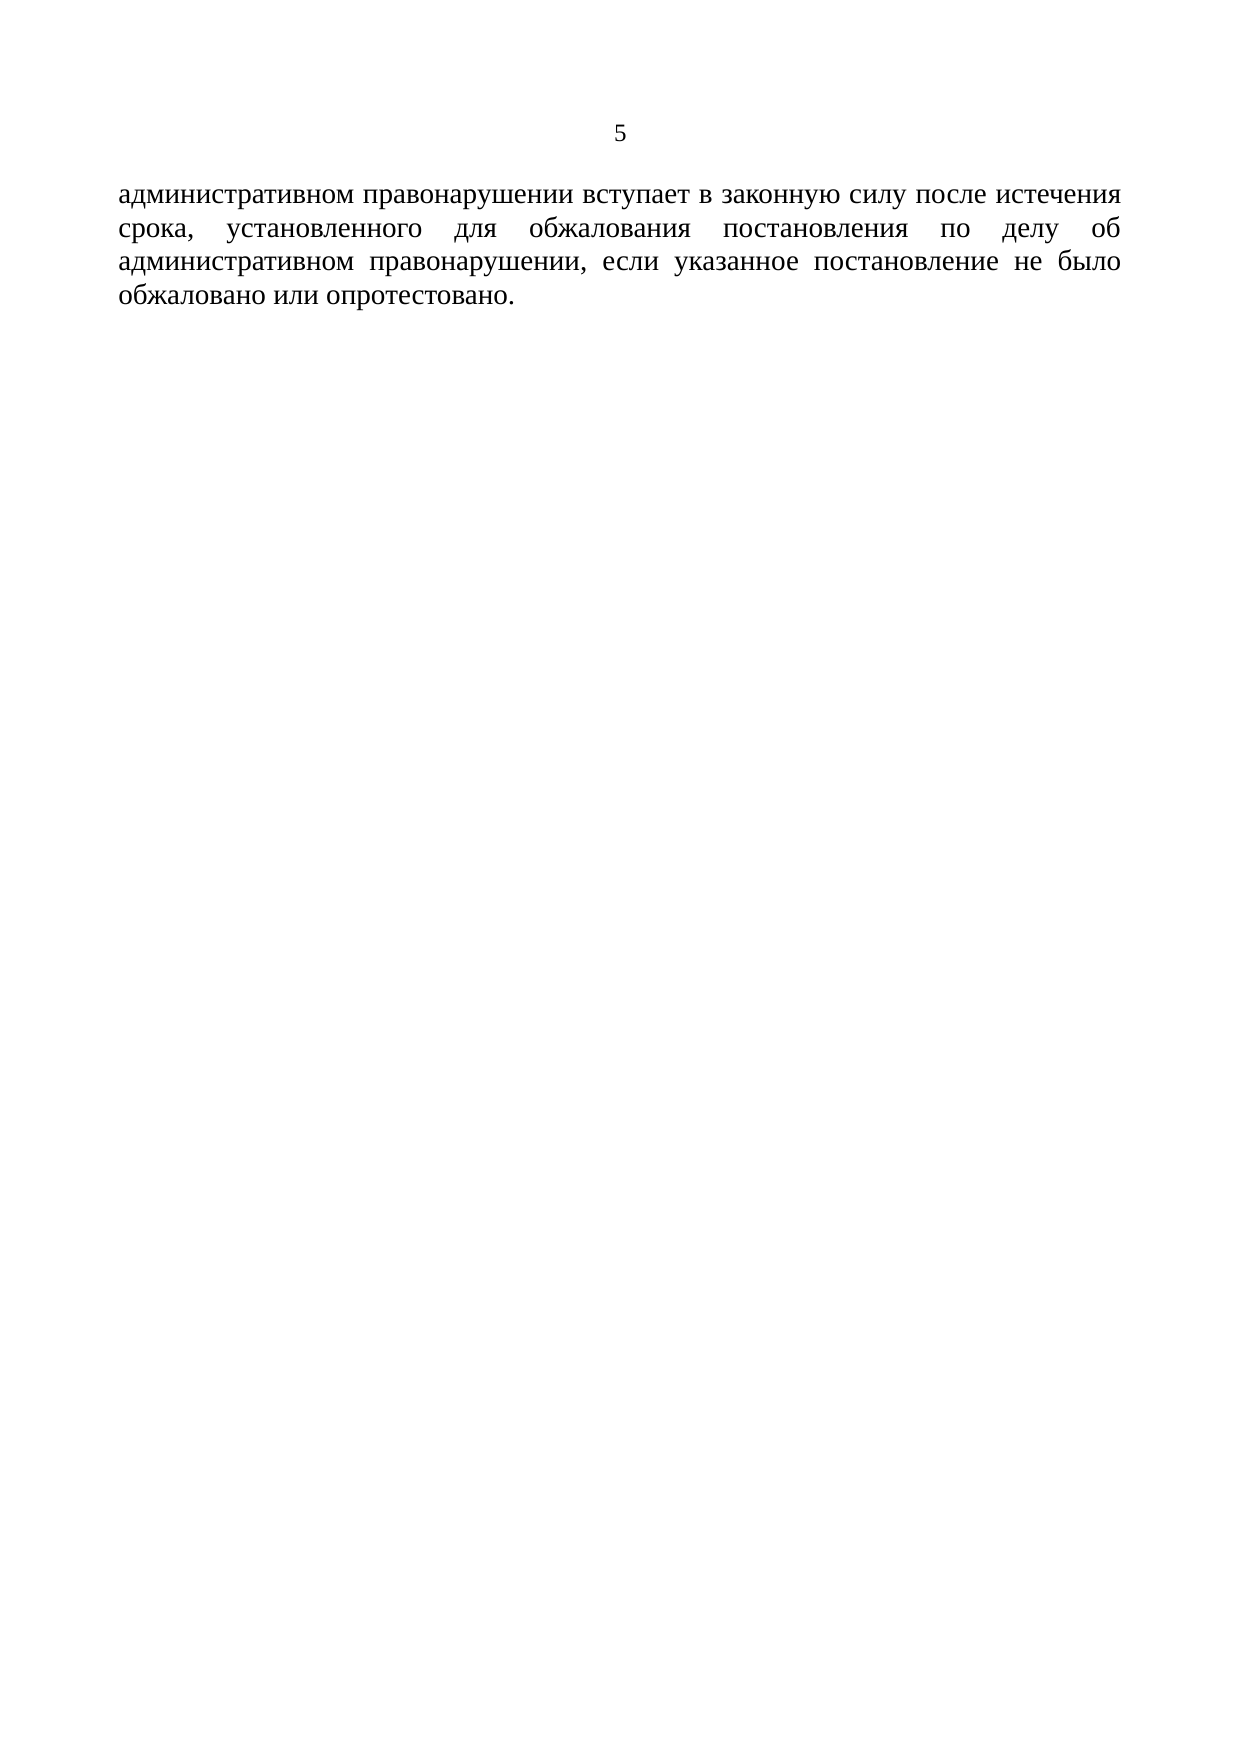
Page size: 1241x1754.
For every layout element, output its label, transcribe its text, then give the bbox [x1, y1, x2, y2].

text административном правонарушении вступает в законную силу после истечения срока, установленного для обжалования постановления по делу об административном правонарушении, если указанное постановление не было обжаловано или опротестовано. [118, 176, 1122, 311]
